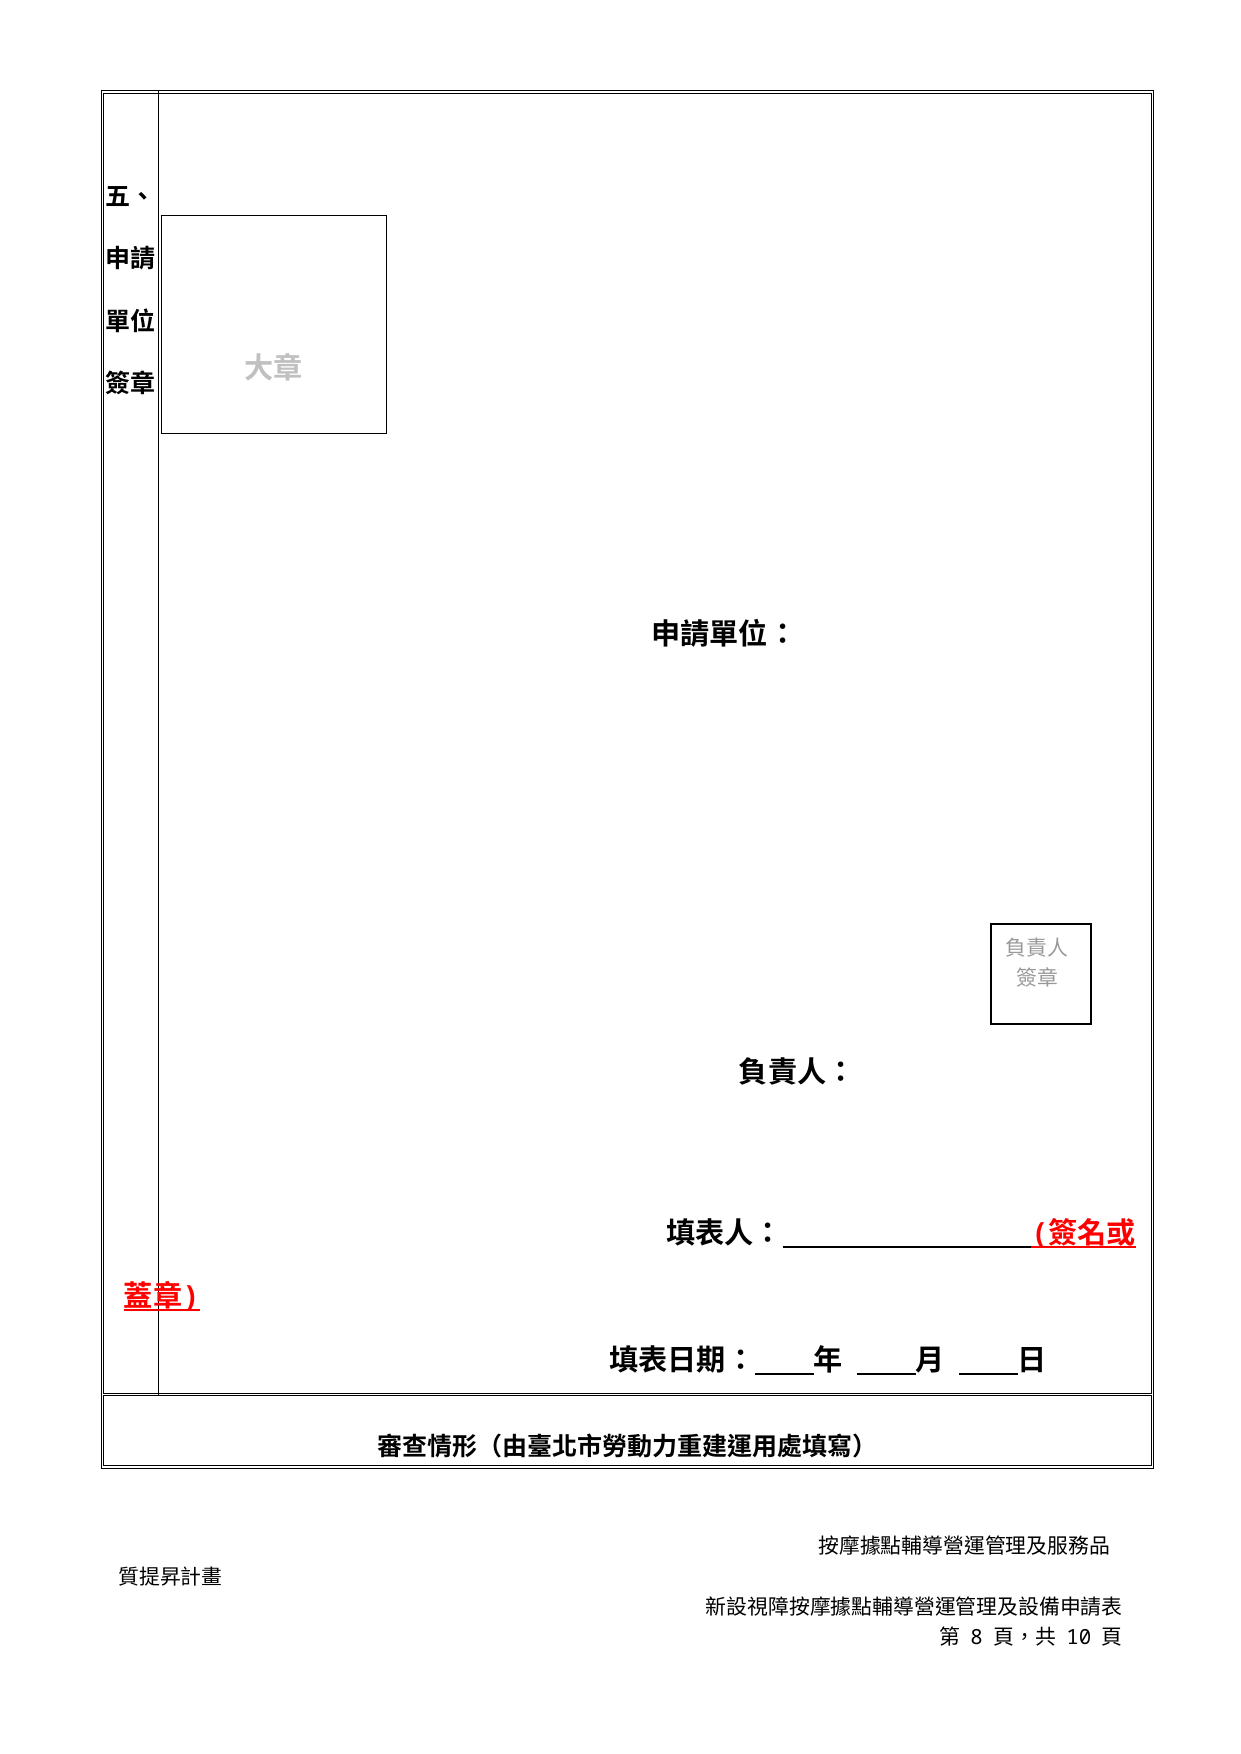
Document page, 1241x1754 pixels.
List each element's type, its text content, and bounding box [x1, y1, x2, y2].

table_cell 申請單位： 負責人： 填表人： (簽名或蓋章) 填表日期： 年 月 日 [159, 94, 1151, 1393]
table_header 大章 [162, 216, 386, 433]
table_cell 審查情形（由臺北市勞動力重建運用處填寫） [104, 1396, 1151, 1465]
table_cell 五、 申請單位簽章 [104, 94, 158, 1393]
